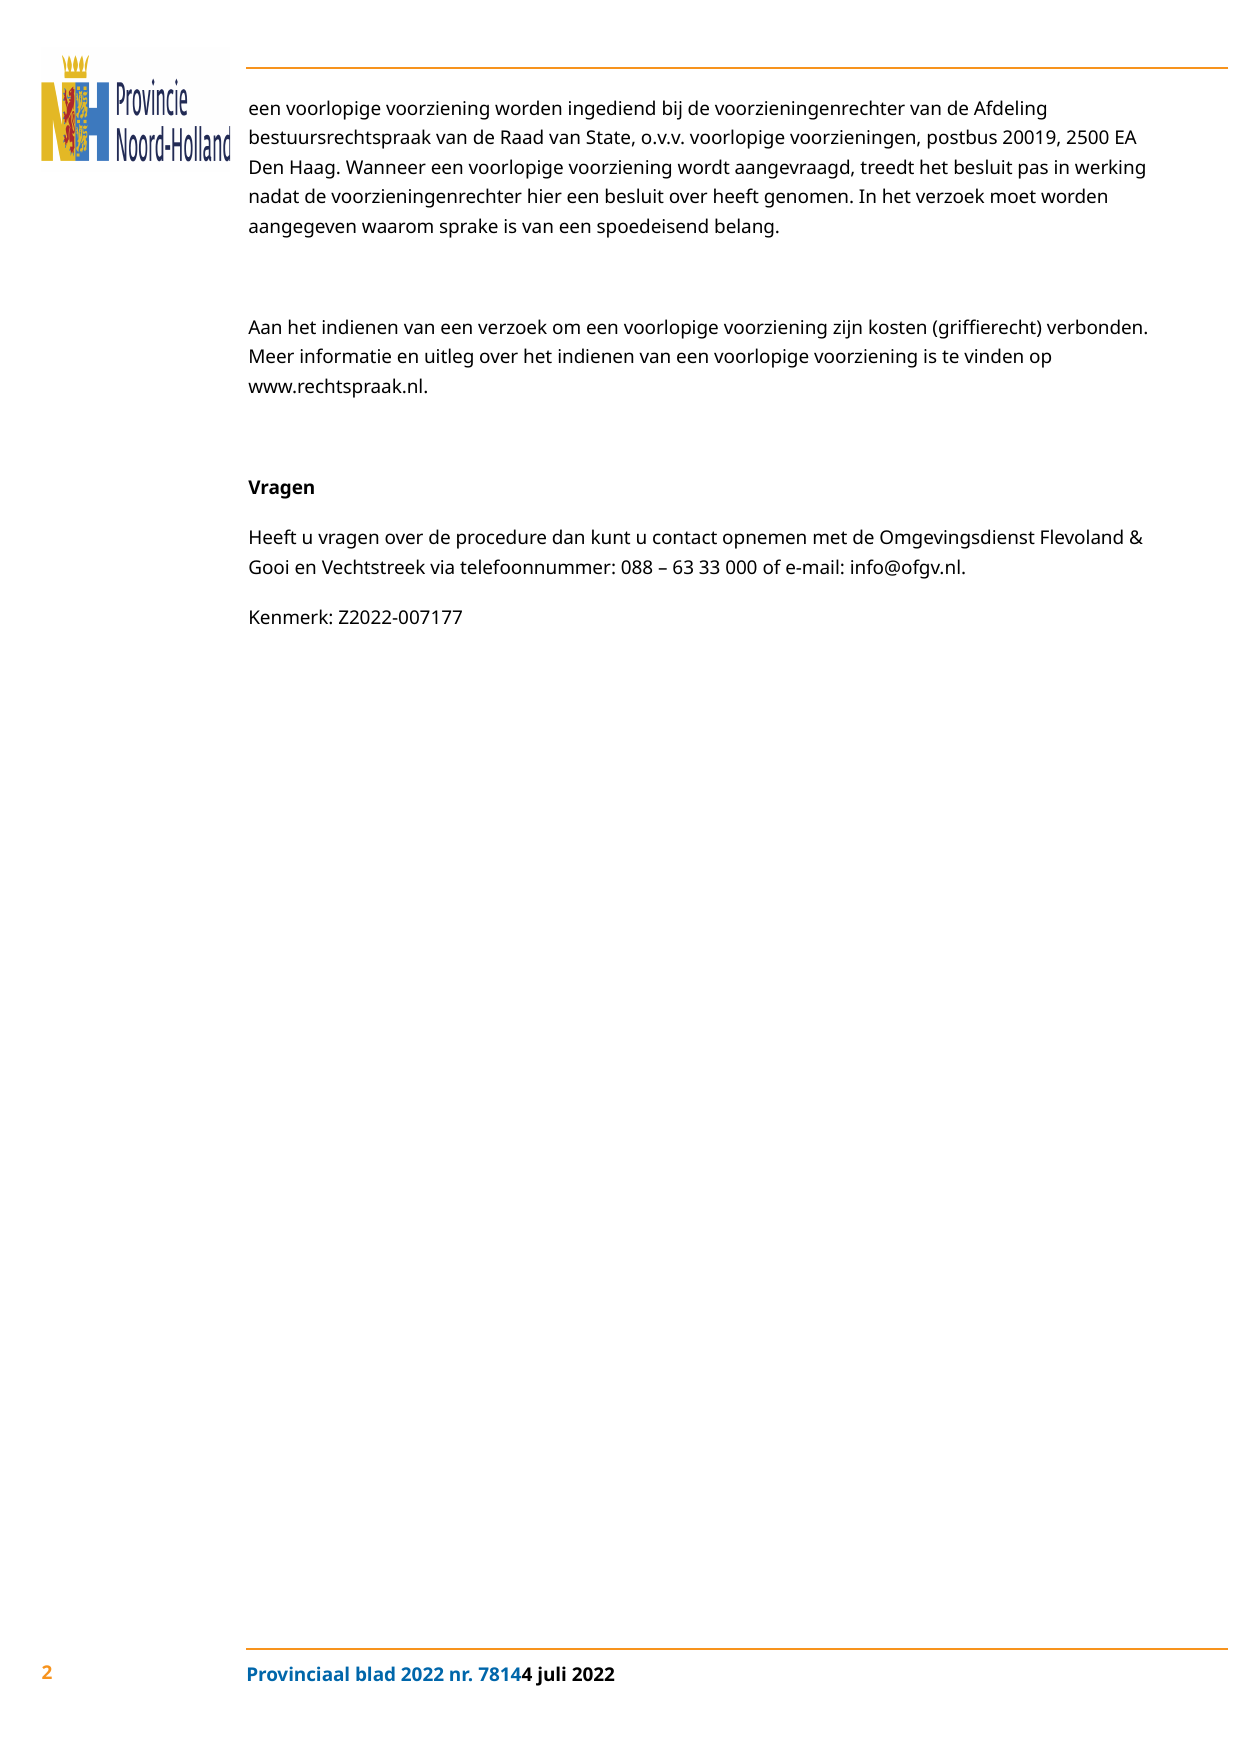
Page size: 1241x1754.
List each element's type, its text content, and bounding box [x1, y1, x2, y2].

text Vragen [248, 474, 1152, 500]
text Heeft u vragen over de procedure dan kunt u contact opnemen met de Omgevingsdienst Flevoland & Gooi en Vechtstreek via telefoonnummer: 088 – 63 33 000 of e-mail: info@ofgv.nl. [248, 524, 1152, 580]
text een voorlopige voorziening worden ingediend bij de voorzieningenrechter van de Afdeling bestuursrechtspraak van de Raad van State, o.v.v. voorlopige voorzieningen, postbus 20019, 2500 EA Den Haag. Wanneer een voorlopige voorziening wordt aangevraagd, treedt het besluit pas in werking nadat de voorzieningenrechter hier een besluit over heeft genomen. In het verzoek moet worden aangegeven waarom sprake is van een spoedeisend belang. [248, 95, 1152, 239]
text Aan het indienen van een verzoek om een voorlopige voorziening zijn kosten (griffierecht) verbonden. Meer informatie en uitleg over het indienen van een voorlopige voorziening is te vinden op www.rechtspraak.nl. [248, 314, 1152, 399]
text Kenmerk: Z2022-007177 [248, 604, 1152, 630]
picture [41, 47, 231, 172]
